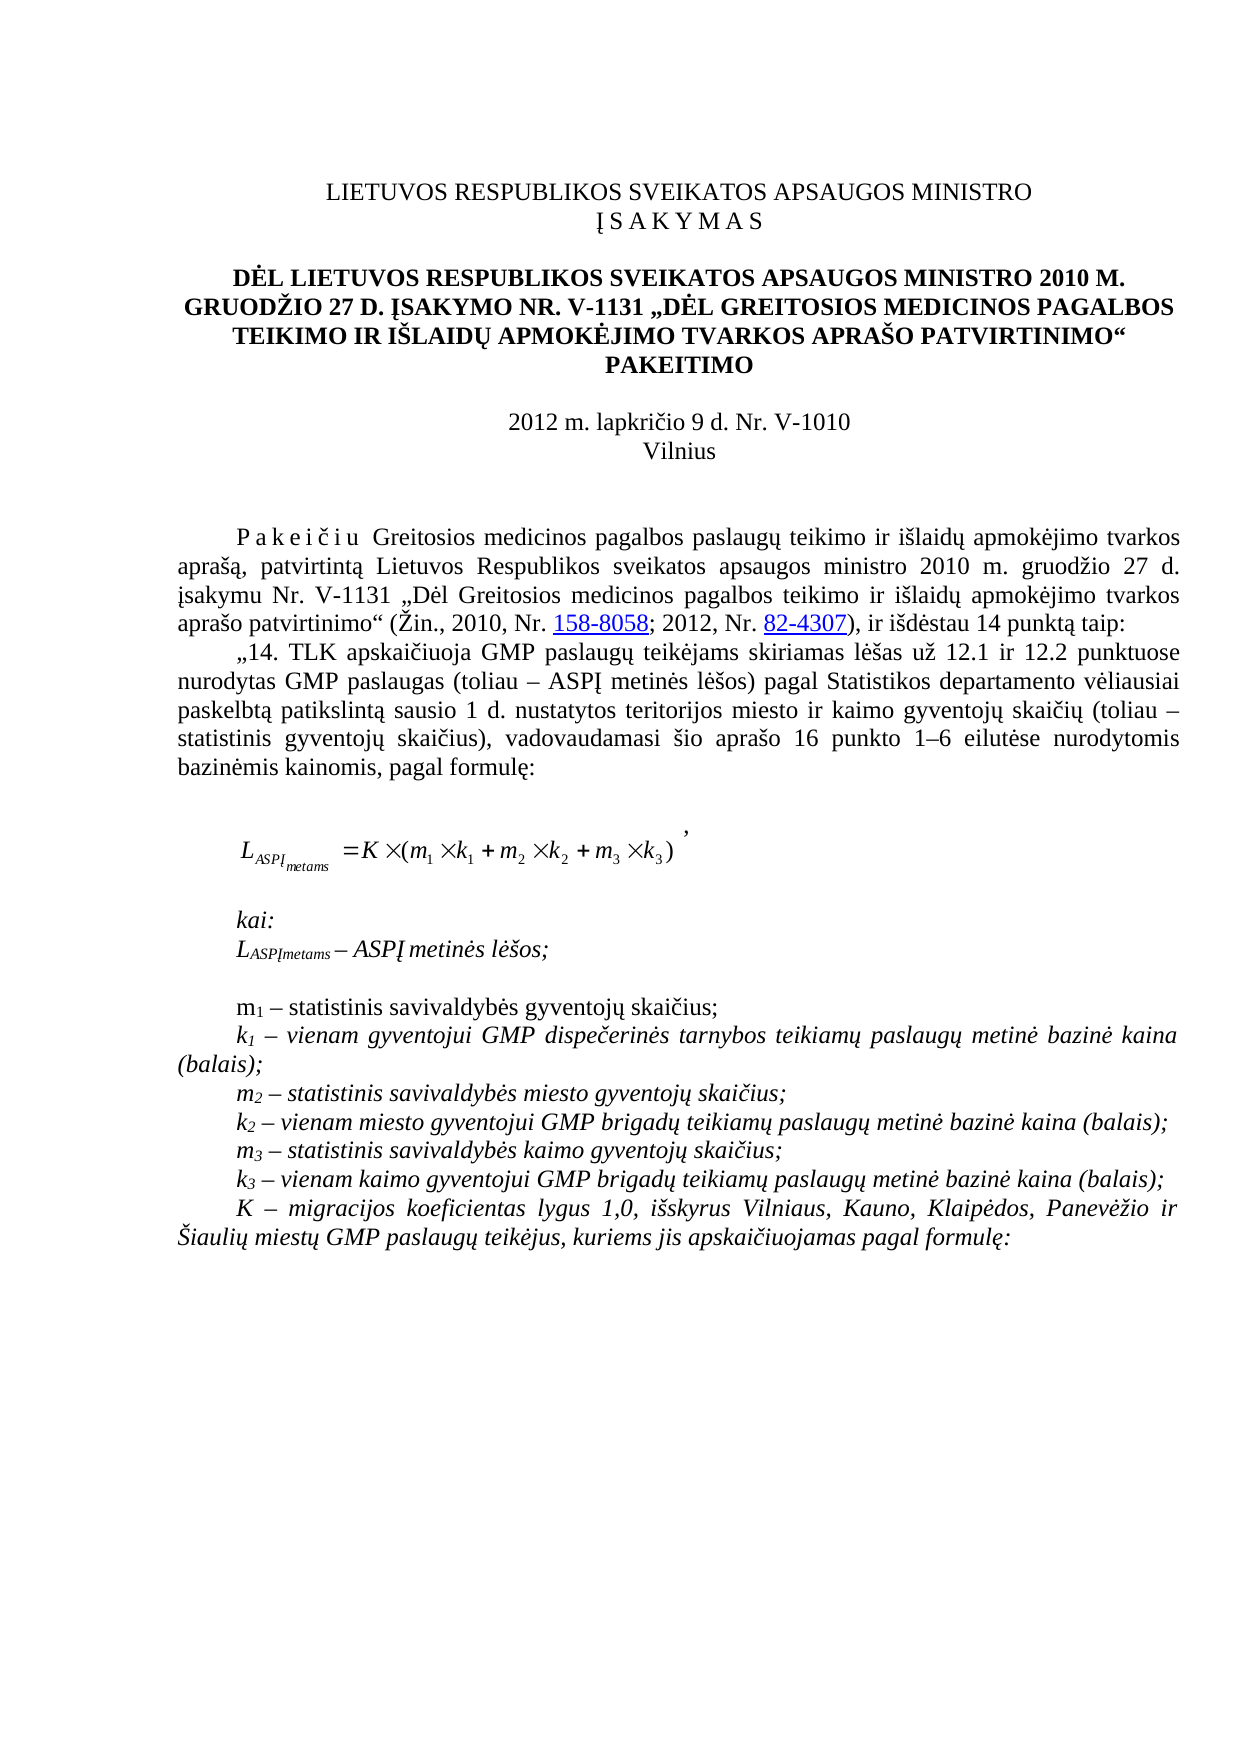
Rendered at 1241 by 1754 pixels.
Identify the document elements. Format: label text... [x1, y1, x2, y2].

text k1 – vienam gyventojui GMP dispečerinės tarnybos teikiamų paslaugų metinė bazinė kaina (balais); [177, 1021, 1181, 1078]
text LIETUVOS RESPUBLIKOS SVEIKATOS APSAUGOS MINISTRO [177, 177, 1181, 206]
text m1 – statistinis savivaldybės gyventojų skaičius; [177, 992, 1181, 1021]
text K – migracijos koeficientas lygus 1,0, išskyrus Vilniaus, Kauno, Klaipėdos, Panevėžio ir Šiaulių miestų GMP paslaugų teikėjus, kuriems jis apskaičiuojamas pagal formulę: [177, 1193, 1181, 1251]
text k3 – vienam kaimo gyventojui GMP brigadų teikiamų paslaugų metinė bazinė kaina (balais); [177, 1164, 1181, 1193]
text k2 – vienam miesto gyventojui GMP brigadų teikiamų paslaugų metinė bazinė kaina (balais); [177, 1107, 1181, 1136]
text LASPĮmetams = K x (m1 x k1 +m2 x k2 + m3 x k3), [177, 810, 1181, 877]
text LASPĮmetams – ASPĮ metinės lėšos; [177, 934, 1181, 963]
text „14. TLK apskaičiuoja GMP paslaugų teikėjams skiriamas lėšas už 12.1 ir 12.2 punktuose nurodytas GMP paslaugas (toliau – ASPĮ metinės lėšos) pagal Statistikos departamento vėliausiai paskelbtą patikslintą sausio 1 d. nustatytos teritorijos miesto ir kaimo gyventojų skaičių (toliau – statistinis gyventojų skaičius), vadovaudamasi šio aprašo 16 punkto 1–6 eilutėse nurodytomis bazinėmis kainomis, pagal formulę: [177, 637, 1181, 781]
text Pakeičiu Greitosios medicinos pagalbos paslaugų teikimo ir išlaidų apmokėjimo tvarkos aprašą, patvirtintą Lietuvos Respublikos sveikatos apsaugos ministro 2010 m. gruodžio 27 d. įsakymu Nr. V-1131 „Dėl Greitosios medicinos pagalbos teikimo ir išlaidų apmokėjimo tvarkos aprašo patvirtinimo“ (Žin., 2010, Nr. 158-8058; 2012, Nr. 82-4307), ir išdėstau 14 punktą taip: [177, 522, 1181, 637]
text 2012 m. lapkričio 9 d. Nr. V-1010 [177, 407, 1181, 436]
text m2 – statistinis savivaldybės miesto gyventojų skaičius; [177, 1078, 1181, 1107]
text DĖL LIETUVOS RESPUBLIKOS SVEIKATOS APSAUGOS MINISTRO 2010 M. GRUODŽIO 27 D. ĮSAKYMO Nr. V-1131 „DĖL GREITOSIOS MEDICINOS PAGALBOS TEIKIMO IR IŠLAIDŲ APMOKĖJIMO TVARKOS APRAŠO PATVIRTINIMO“ PAKEITIMO [177, 263, 1181, 378]
text kai: [177, 906, 1181, 934]
text Vilnius [177, 436, 1181, 465]
text m3 – statistinis savivaldybės kaimo gyventojų skaičius; [177, 1136, 1181, 1164]
text ĮSAKYMAS [177, 206, 1181, 235]
